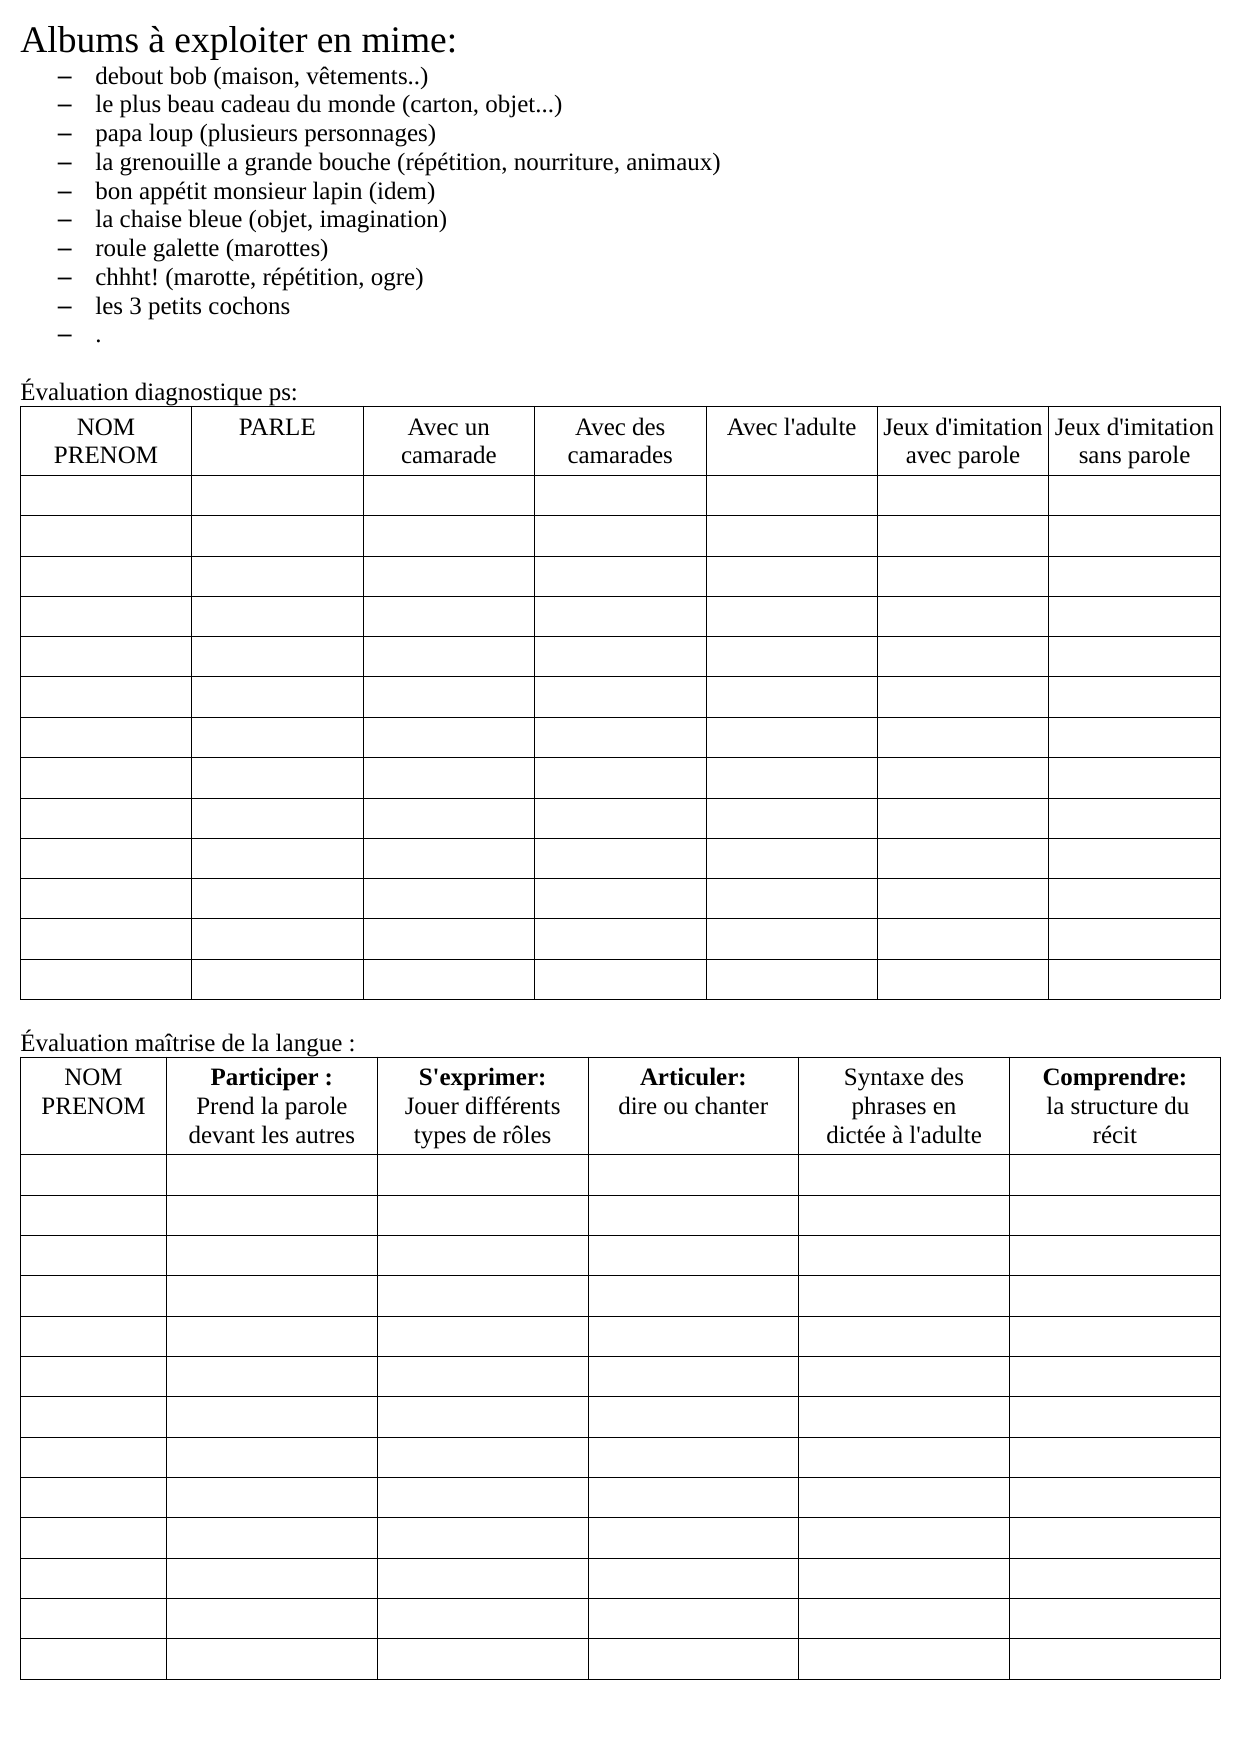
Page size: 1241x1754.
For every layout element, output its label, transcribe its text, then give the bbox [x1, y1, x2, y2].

table_cell [364, 677, 534, 717]
table_cell [192, 637, 363, 676]
table_cell [1049, 476, 1220, 515]
table_cell [707, 718, 877, 757]
table_cell [535, 677, 706, 717]
table_cell [1010, 1438, 1220, 1477]
table_cell [378, 1478, 588, 1517]
table_cell [21, 677, 191, 717]
table_cell [707, 557, 877, 596]
table_cell [707, 799, 877, 838]
table_cell [707, 758, 877, 797]
table_cell [167, 1155, 377, 1195]
table_cell [21, 1397, 166, 1437]
table_cell [364, 597, 534, 636]
table_cell [378, 1599, 588, 1638]
list les 3 petits cochons [58, 291, 1220, 319]
table_cell [378, 1397, 588, 1437]
table_cell [21, 1357, 166, 1396]
table_cell [589, 1317, 798, 1356]
table_cell [1049, 960, 1220, 999]
table_cell [878, 516, 1048, 556]
table_cell [1010, 1559, 1220, 1598]
table_cell [21, 879, 191, 918]
table_cell [707, 879, 877, 918]
table_cell [589, 1397, 798, 1437]
table_cell [167, 1397, 377, 1437]
table_cell [589, 1639, 798, 1678]
table_cell [21, 1478, 166, 1517]
table_cell [1010, 1639, 1220, 1678]
table_cell [535, 597, 706, 636]
table_cell [192, 677, 363, 717]
table_cell [21, 960, 191, 999]
table_cell [799, 1599, 1009, 1638]
table_cell [364, 839, 534, 878]
table_cell [364, 879, 534, 918]
table_cell [878, 879, 1048, 918]
table_cell [878, 597, 1048, 636]
table_cell [799, 1518, 1009, 1557]
table_cell [21, 1559, 166, 1598]
table_header NOM PRENOM [21, 407, 191, 475]
table_cell [589, 1236, 798, 1275]
table_cell [378, 1559, 588, 1598]
table_cell [167, 1518, 377, 1557]
table_cell [167, 1639, 377, 1678]
table_cell [707, 919, 877, 959]
table_cell [1010, 1599, 1220, 1638]
table_header PARLE [192, 407, 363, 475]
table_cell [878, 758, 1048, 797]
table_cell [364, 919, 534, 959]
table_cell [589, 1518, 798, 1557]
table_cell [878, 919, 1048, 959]
table_cell [589, 1478, 798, 1517]
table_cell [364, 718, 534, 757]
table_cell [192, 919, 363, 959]
table_cell [535, 516, 706, 556]
table_header Articuler: dire ou chanter [589, 1058, 798, 1154]
table_header Avec des camarades [535, 407, 706, 475]
table_cell [21, 1518, 166, 1557]
table_cell [799, 1357, 1009, 1396]
table_cell [1049, 516, 1220, 556]
table_cell [378, 1438, 588, 1477]
table_cell [799, 1317, 1009, 1356]
table_cell [364, 758, 534, 797]
table_cell [707, 677, 877, 717]
table_cell [878, 839, 1048, 878]
table_cell [378, 1639, 588, 1678]
table_cell [878, 799, 1048, 838]
table_cell [378, 1196, 588, 1235]
table_cell [21, 1155, 166, 1195]
table_cell [589, 1276, 798, 1316]
table_cell [535, 637, 706, 676]
list . [58, 319, 1220, 348]
table_cell [192, 758, 363, 797]
table_cell [589, 1559, 798, 1598]
table_cell [21, 516, 191, 556]
table_cell [192, 879, 363, 918]
table_cell [21, 799, 191, 838]
table_cell [192, 476, 363, 515]
table_cell [192, 960, 363, 999]
table_cell [878, 677, 1048, 717]
table_cell [192, 718, 363, 757]
table_cell [1049, 597, 1220, 636]
list chhht! (marotte, répétition, ogre) [58, 262, 1220, 291]
table_cell [589, 1438, 798, 1477]
table_cell [364, 960, 534, 999]
table_cell [21, 718, 191, 757]
table_cell [378, 1357, 588, 1396]
table_cell [535, 557, 706, 596]
table_cell [378, 1155, 588, 1195]
table_cell [535, 799, 706, 838]
table_cell [21, 597, 191, 636]
table_cell [21, 1276, 166, 1316]
table_header Comprendre: la structure du récit [1010, 1058, 1220, 1154]
table_cell [364, 476, 534, 515]
table_cell [192, 799, 363, 838]
table_cell [799, 1155, 1009, 1195]
table_cell [535, 879, 706, 918]
table_cell [799, 1196, 1009, 1235]
table_cell [378, 1317, 588, 1356]
table_cell [21, 919, 191, 959]
table_cell [378, 1236, 588, 1275]
table_cell [535, 718, 706, 757]
table_cell [21, 476, 191, 515]
table_cell [167, 1357, 377, 1396]
table_header Syntaxe des phrases en dictée à l'adulte [799, 1058, 1009, 1154]
text Albums à exploiter en mime: [20, 18, 1220, 61]
table_cell [167, 1317, 377, 1356]
table_cell [799, 1478, 1009, 1517]
table_cell [707, 476, 877, 515]
table_cell [21, 1639, 166, 1678]
table_header Jeux d'imitation sans parole [1049, 407, 1220, 475]
table_cell [167, 1438, 377, 1477]
table_cell [878, 476, 1048, 515]
list roule galette (marottes) [58, 233, 1220, 262]
table_cell [799, 1276, 1009, 1316]
table_cell [707, 839, 877, 878]
table_header NOM PRENOM [21, 1058, 166, 1154]
table_cell [21, 839, 191, 878]
list la grenouille a grande bouche (répétition, nourriture, animaux) [58, 147, 1220, 176]
table_cell [364, 516, 534, 556]
table_cell [1010, 1196, 1220, 1235]
table_cell [878, 557, 1048, 596]
table_cell [21, 1317, 166, 1356]
text Évaluation maîtrise de la langue : [20, 1028, 1220, 1057]
table_cell [1049, 557, 1220, 596]
table_cell [21, 758, 191, 797]
table_cell [21, 1438, 166, 1477]
table_cell [21, 1236, 166, 1275]
table_header Avec un camarade [364, 407, 534, 475]
table_cell [167, 1196, 377, 1235]
table_cell [1010, 1357, 1220, 1396]
table_cell [1049, 637, 1220, 676]
table_cell [1010, 1478, 1220, 1517]
table_cell [878, 960, 1048, 999]
table_header Jeux d'imitation avec parole [878, 407, 1048, 475]
table_cell [589, 1155, 798, 1195]
table_cell [1049, 718, 1220, 757]
table_header Avec l'adulte [707, 407, 877, 475]
table_cell [707, 960, 877, 999]
table_cell [535, 919, 706, 959]
table_cell [707, 597, 877, 636]
table_cell [1010, 1155, 1220, 1195]
table_cell [378, 1518, 588, 1557]
table_cell [535, 839, 706, 878]
table_cell [21, 557, 191, 596]
table_cell [799, 1639, 1009, 1678]
table_cell [21, 1599, 166, 1638]
table_cell [1010, 1236, 1220, 1275]
table_cell [1010, 1317, 1220, 1356]
table_cell [707, 516, 877, 556]
table_cell [364, 557, 534, 596]
table_cell [192, 597, 363, 636]
table_cell [167, 1599, 377, 1638]
table_cell [589, 1357, 798, 1396]
table_header S'exprimer: Jouer différents types de rôles [378, 1058, 588, 1154]
table_cell [192, 557, 363, 596]
table_cell [535, 758, 706, 797]
table_cell [878, 637, 1048, 676]
table_cell [1010, 1397, 1220, 1437]
table_cell [707, 637, 877, 676]
table_cell [167, 1559, 377, 1598]
table_cell [878, 718, 1048, 757]
table_cell [21, 637, 191, 676]
table_cell [1010, 1276, 1220, 1316]
list le plus beau cadeau du monde (carton, objet...) [58, 89, 1220, 118]
list la chaise bleue (objet, imagination) [58, 204, 1220, 233]
table_cell [167, 1236, 377, 1275]
text Évaluation diagnostique ps: [20, 377, 1220, 406]
table_cell [589, 1599, 798, 1638]
table_cell [364, 799, 534, 838]
table_cell [378, 1276, 588, 1316]
table_cell [1049, 919, 1220, 959]
table_cell [21, 1196, 166, 1235]
table_cell [167, 1276, 377, 1316]
table_cell [799, 1559, 1009, 1598]
table_cell [535, 960, 706, 999]
table_cell [799, 1438, 1009, 1477]
table_cell [1049, 799, 1220, 838]
table_cell [535, 476, 706, 515]
table_cell [1049, 758, 1220, 797]
list bon appétit monsieur lapin (idem) [58, 176, 1220, 204]
table_cell [1010, 1518, 1220, 1557]
table_cell [167, 1478, 377, 1517]
table_cell [364, 637, 534, 676]
list papa loup (plusieurs personnages) [58, 118, 1220, 147]
table_header Participer : Prend la parole devant les autres [167, 1058, 377, 1154]
table_cell [589, 1196, 798, 1235]
table_cell [1049, 839, 1220, 878]
table_cell [799, 1236, 1009, 1275]
table_cell [1049, 677, 1220, 717]
table_cell [192, 839, 363, 878]
table_cell [192, 516, 363, 556]
list debout bob (maison, vêtements..) [58, 61, 1220, 89]
table_cell [1049, 879, 1220, 918]
table_cell [799, 1397, 1009, 1437]
